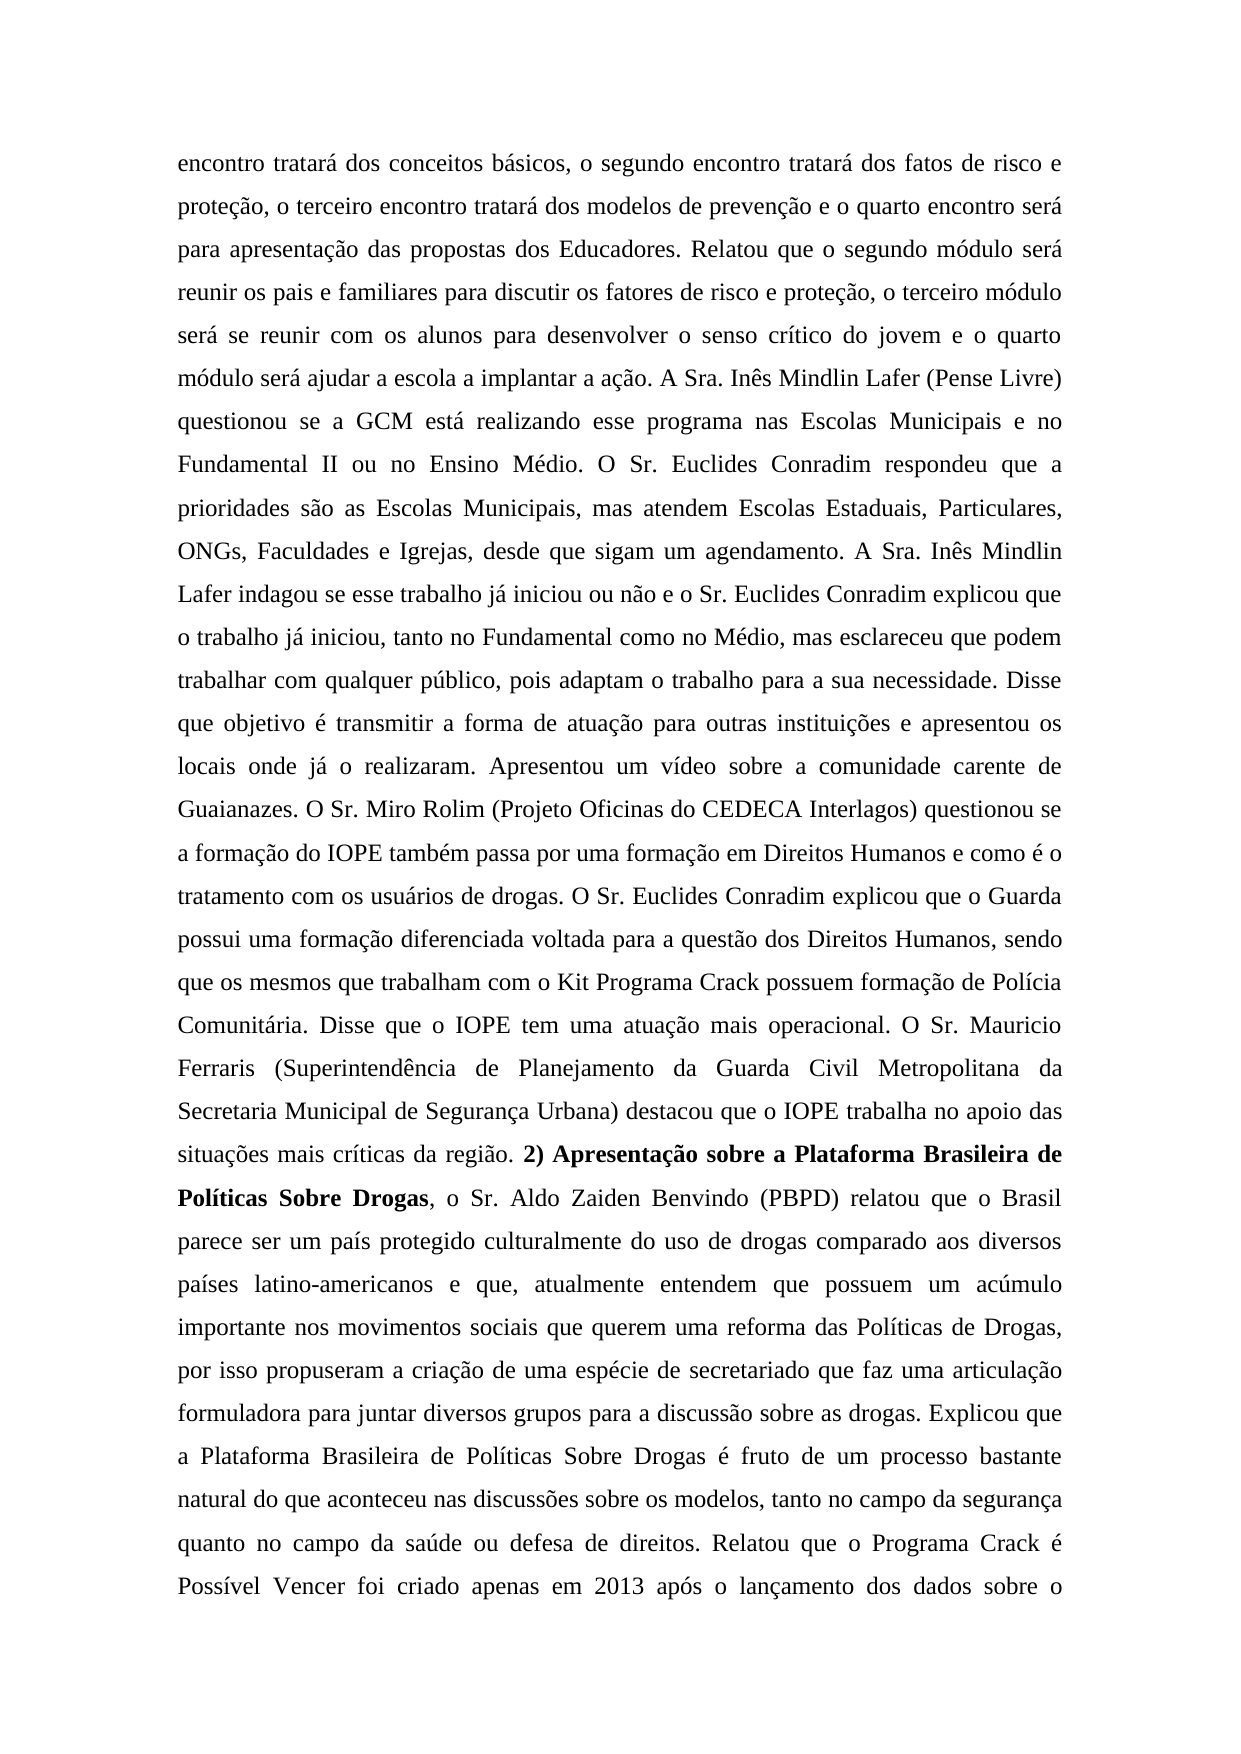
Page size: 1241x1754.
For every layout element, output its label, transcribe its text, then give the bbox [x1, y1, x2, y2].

text encontro tratará dos conceitos básicos, o segundo encontro tratará dos fatos de risco e proteção, o terceiro encontro tratará dos modelos de prevenção e o quarto encontro será para apresentação das propostas dos Educadores. Relatou que o segundo módulo será reunir os pais e familiares para discutir os fatores de risco e proteção, o terceiro módulo será se reunir com os alunos para desenvolver o senso crítico do jovem e o quarto módulo será ajudar a escola a implantar a ação. A Sra. Inês Mindlin Lafer (Pense Livre) questionou se a GCM está realizando esse programa nas Escolas Municipais e no Fundamental II ou no Ensino Médio. O Sr. Euclides Conradim respondeu que a prioridades são as Escolas Municipais, mas atendem Escolas Estaduais, Particulares, ONGs, Faculdades e Igrejas, desde que sigam um agendamento. A Sra. Inês Mindlin Lafer indagou se esse trabalho já iniciou ou não e o Sr. Euclides Conradim explicou que o trabalho já iniciou, tanto no Fundamental como no Médio, mas esclareceu que podem trabalhar com qualquer público, pois adaptam o trabalho para a sua necessidade. Disse que objetivo é transmitir a forma de atuação para outras instituições e apresentou os locais onde já o realizaram. Apresentou um vídeo sobre a comunidade carente de Guaianazes. O Sr. Miro Rolim (Projeto Oficinas do CEDECA Interlagos) questionou se a formação do IOPE também passa por uma formação em Direitos Humanos e como é o tratamento com os usuários de drogas. O Sr. Euclides Conradim explicou que o Guarda possui uma formação diferenciada voltada para a questão dos Direitos Humanos, sendo que os mesmos que trabalham com o Kit Programa Crack possuem formação de Polícia Comunitária. Disse que o IOPE tem uma atuação mais operacional. O Sr. Mauricio Ferraris (Superintendência de Planejamento da Guarda Civil Metropolitana da Secretaria Municipal de Segurança Urbana) destacou que o IOPE trabalha no apoio das situações mais críticas da região. 2) Apresentação sobre a Plataforma Brasileira de Políticas Sobre Drogas, o Sr. Aldo Zaiden Benvindo (PBPD) relatou que o Brasil parece ser um país protegido culturalmente do uso de drogas comparado aos diversos países latino-americanos e que, atualmente entendem que possuem um acúmulo importante nos movimentos sociais que querem uma reforma das Políticas de Drogas, por isso propuseram a criação de uma espécie de secretariado que faz uma articulação formuladora para juntar diversos grupos para a discussão sobre as drogas. Explicou que a Plataforma Brasileira de Políticas Sobre Drogas é fruto de um processo bastante natural do que aconteceu nas discussões sobre os modelos, tanto no campo da segurança quanto no campo da saúde ou defesa de direitos. Relatou que o Programa Crack é Possível Vencer foi criado apenas em 2013 após o lançamento dos dados sobre o [177, 148, 1063, 1599]
